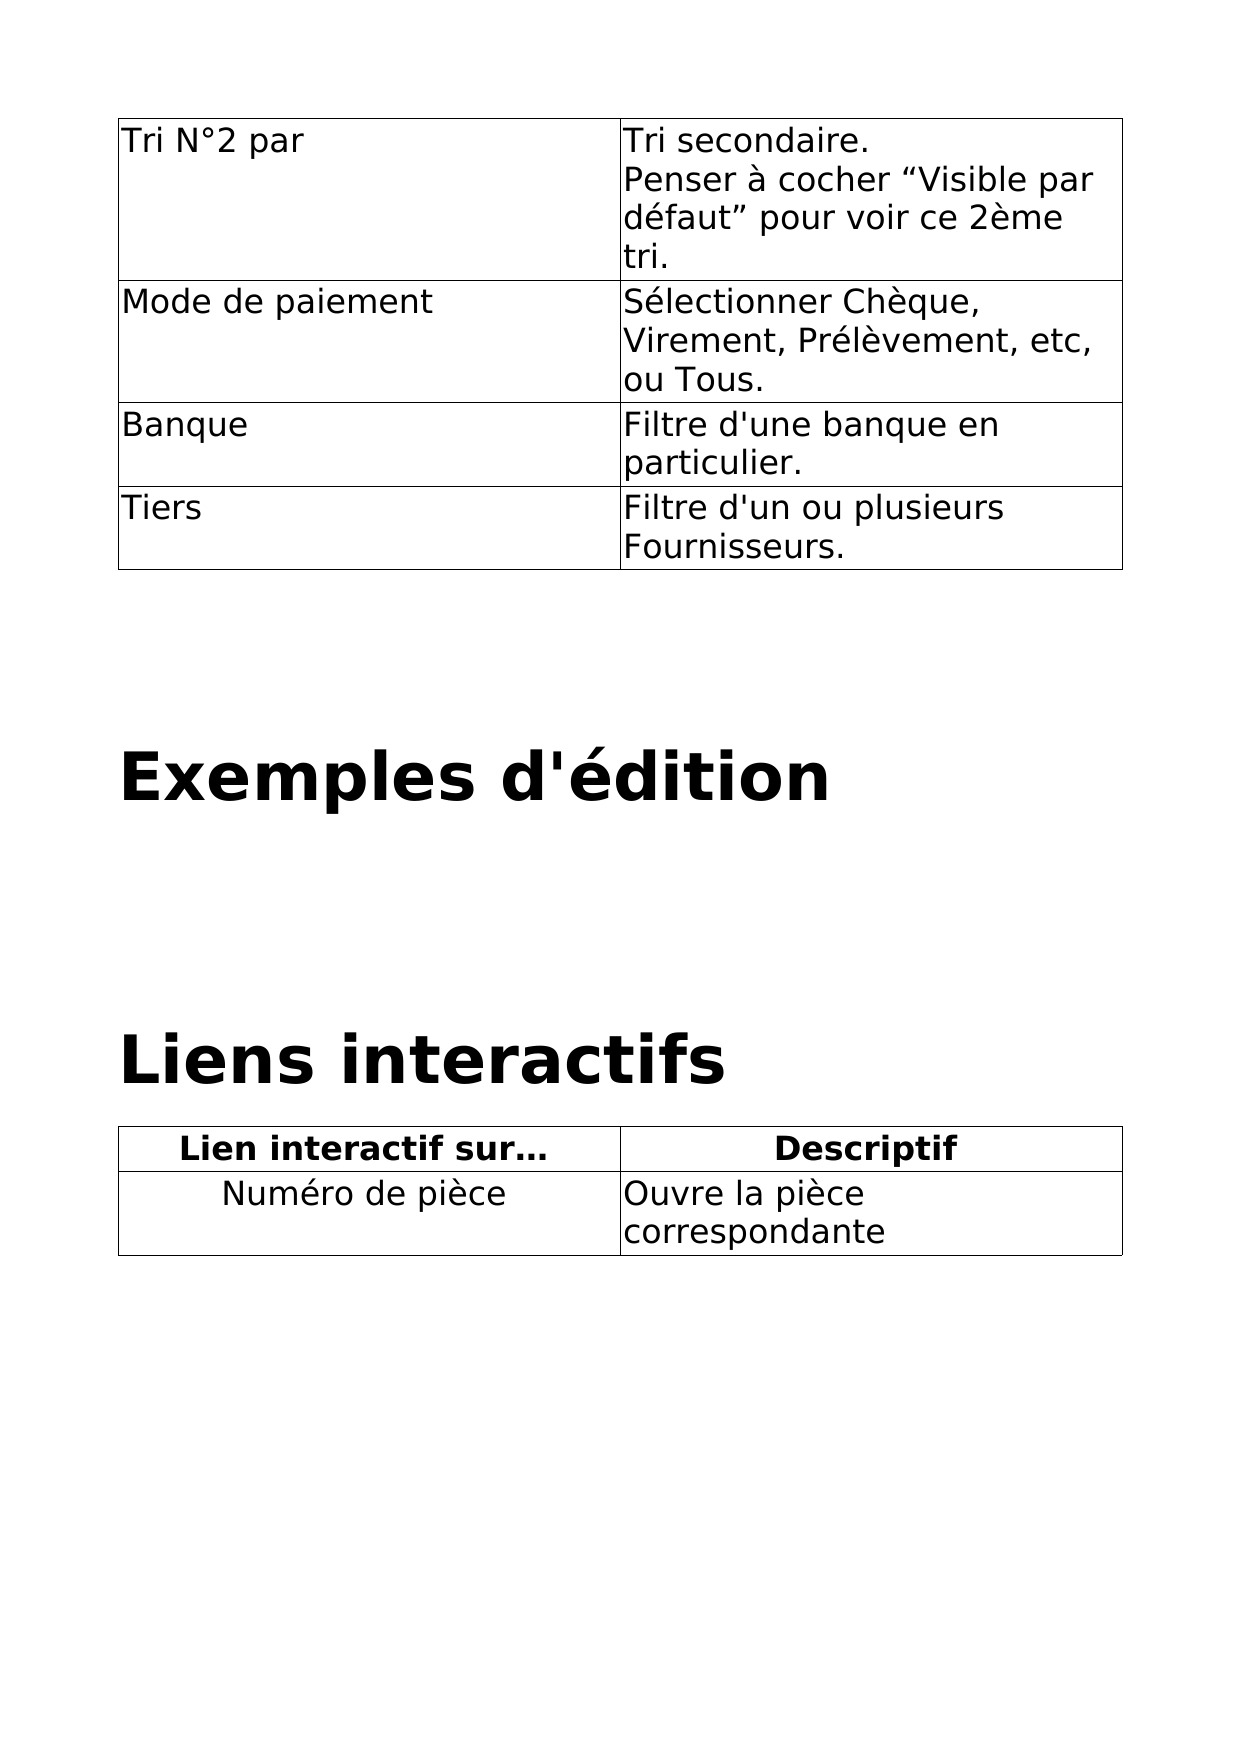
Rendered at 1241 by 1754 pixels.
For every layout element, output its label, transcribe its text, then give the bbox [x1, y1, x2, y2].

table_cell Tri secondaire. Penser à cocher “Visible par défaut” pour voir ce 2ème tri. [621, 119, 1122, 279]
subtitle Liens interactifs [118, 1021, 1122, 1099]
table_cell Banque [119, 403, 620, 486]
table_cell Tri N°2 par [119, 119, 620, 279]
table_cell Filtre d'une banque en particulier. [621, 403, 1122, 486]
table_cell Numéro de pièce [119, 1172, 620, 1254]
table_header Descriptif [621, 1127, 1122, 1171]
table_header Lien interactif sur… [119, 1127, 620, 1171]
table_cell Filtre d'un ou plusieurs Fournisseurs. [621, 487, 1122, 569]
table_cell Tiers [119, 487, 620, 569]
table_cell Ouvre la pièce correspondante [621, 1172, 1122, 1254]
subtitle Exemples d'édition [118, 738, 1122, 816]
table_cell Mode de paiement [119, 281, 620, 402]
table_cell Sélectionner Chèque, Virement, Prélèvement, etc, ou Tous. [621, 281, 1122, 402]
